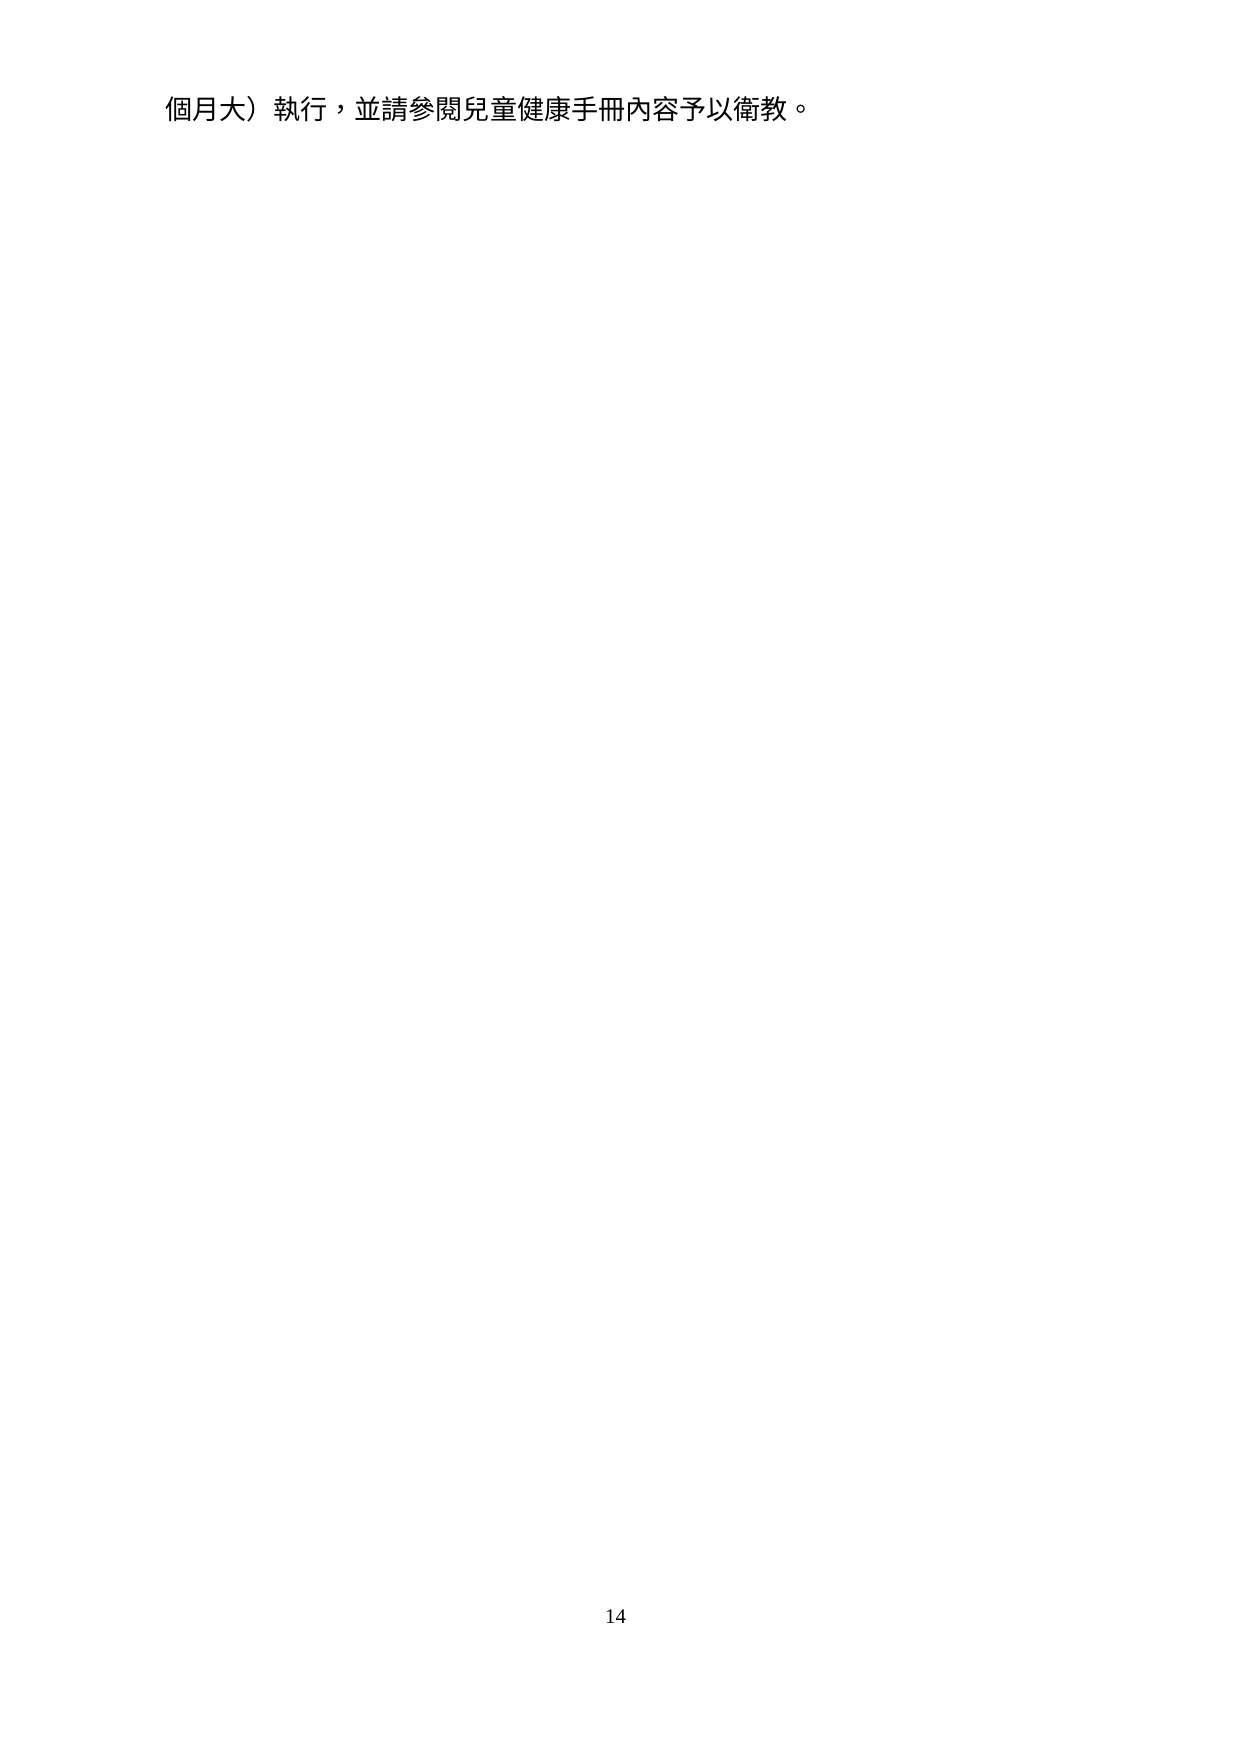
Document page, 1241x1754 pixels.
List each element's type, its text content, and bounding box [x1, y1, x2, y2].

text 個月大）執行，並請參閱兒童健康手冊內容予以衛教。 [141, 96, 1199, 125]
